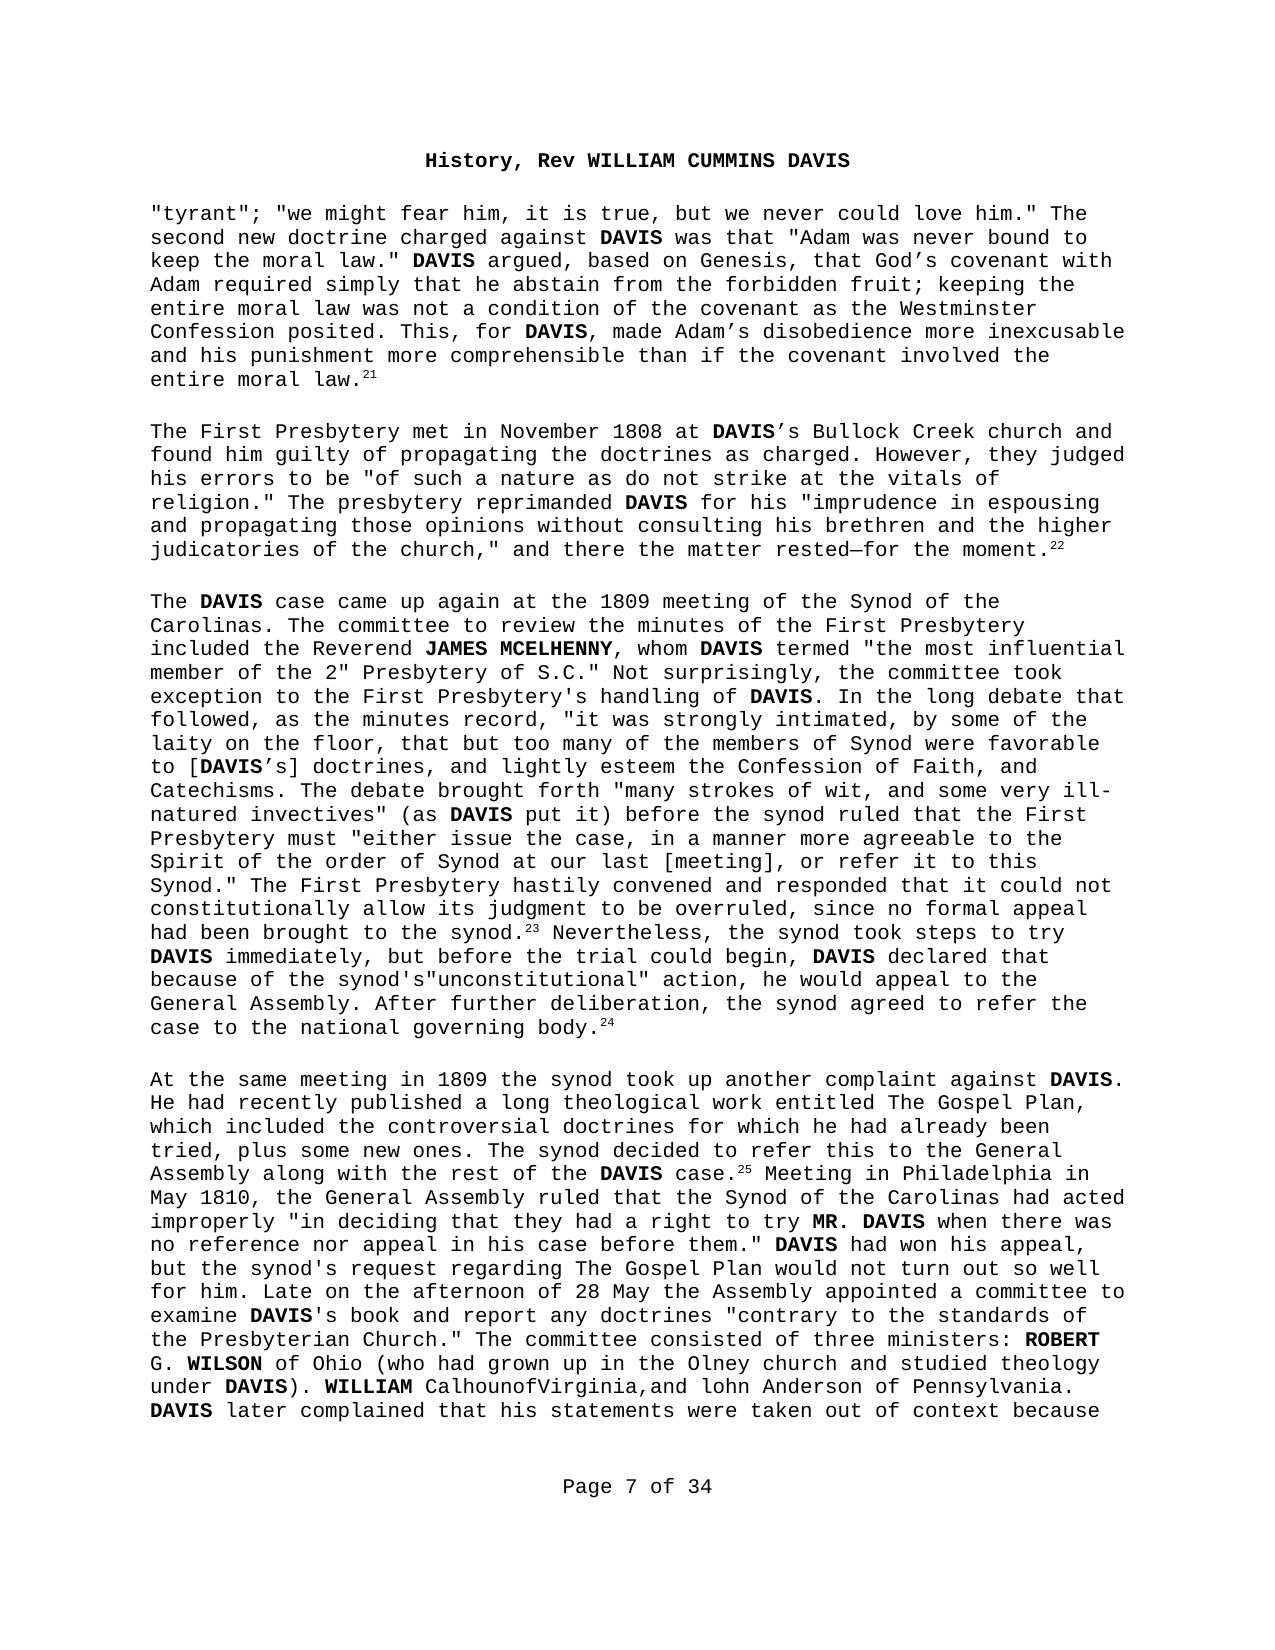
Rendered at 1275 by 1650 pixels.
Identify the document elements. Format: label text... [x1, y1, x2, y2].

text The First Presbytery met in November 1808 at Davis’s Bullock Creek church and found him guilty of propagating the doctrines as charged. However, they judged his errors to be "of such a nature as do not strike at the vitals of religion." The presbytery reprimanded Davis for his "imprudence in espousing and propagating those opinions without consulting his brethren and the higher judicatories of the church," and there the matter rested—for the moment.22 [150, 421, 1125, 563]
text "tyrant"; "we might fear him, it is true, but we never could love him." The second new doctrine charged against Davis was that "Adam was never bound to keep the moral law." Davis argued, based on Genesis, that God’s covenant with Adam required simply that he abstain from the forbidden fruit; keeping the entire moral law was not a condition of the covenant as the Westminster Confession posited. This, for Davis, made Adam’s disobedience more inexcusable and his punishment more comprehensible than if the covenant involved the entire moral law.21 [150, 203, 1125, 392]
text At the same meeting in 1809 the synod took up another complaint against Davis. He had recently published a long theological work entitled The Gospel Plan, which included the controversial doctrines for which he had already been tried, plus some new ones. The synod decided to refer this to the General Assembly along with the rest of the Davis case.25 Meeting in Philadelphia in May 1810, the General Assembly ruled that the Synod of the Carolinas had acted improperly "in deciding that they had a right to try Mr. Davis when there was no reference nor appeal in his case before them." Davis had won his appeal, but the synod's request regarding The Gospel Plan would not turn out so well for him. Late on the afternoon of 28 May the Assembly appointed a committee to examine Davis's book and report any doctrines "contrary to the standards of the Presbyterian Church." The committee consisted of three ministers: Robert G. Wilson of Ohio (who had grown up in the Olney church and studied theology under Davis). William CalhounofVirginia,and lohn Anderson of Pennsylvania. Davis later complained that his statements were taken out of context because [150, 1069, 1125, 1423]
text The Davis case came up again at the 1809 meeting of the Synod of the Carolinas. The committee to review the minutes of the First Presbytery included the Reverend James McElhenny, whom Davis termed "the most influential member of the 2" Presbytery of S.C." Not surprisingly, the committee took exception to the First Presbytery's handling of Davis. In the long debate that followed, as the minutes record, "it was strongly intimated, by some of the laity on the floor, that but too many of the members of Synod were favorable to [Davis’s] doctrines, and lightly esteem the Confession of Faith, and Catechisms. The debate brought forth "many strokes of wit, and some very ill-natured invectives" (as Davis put it) before the synod ruled that the First Presbytery must "either issue the case, in a manner more agreeable to the Spirit of the order of Synod at our last [meeting], or refer it to this Synod." The First Presbytery hastily convened and responded that it could not constitutionally allow its judgment to be overruled, since no formal appeal had been brought to the synod.23 Nevertheless, the synod took steps to try Davis immediately, but before the trial could begin, Davis declared that because of the synod's"unconstitutional" action, he would appeal to the General Assembly. After further deliberation, the synod agreed to refer the case to the national governing body.24 [150, 591, 1125, 1040]
